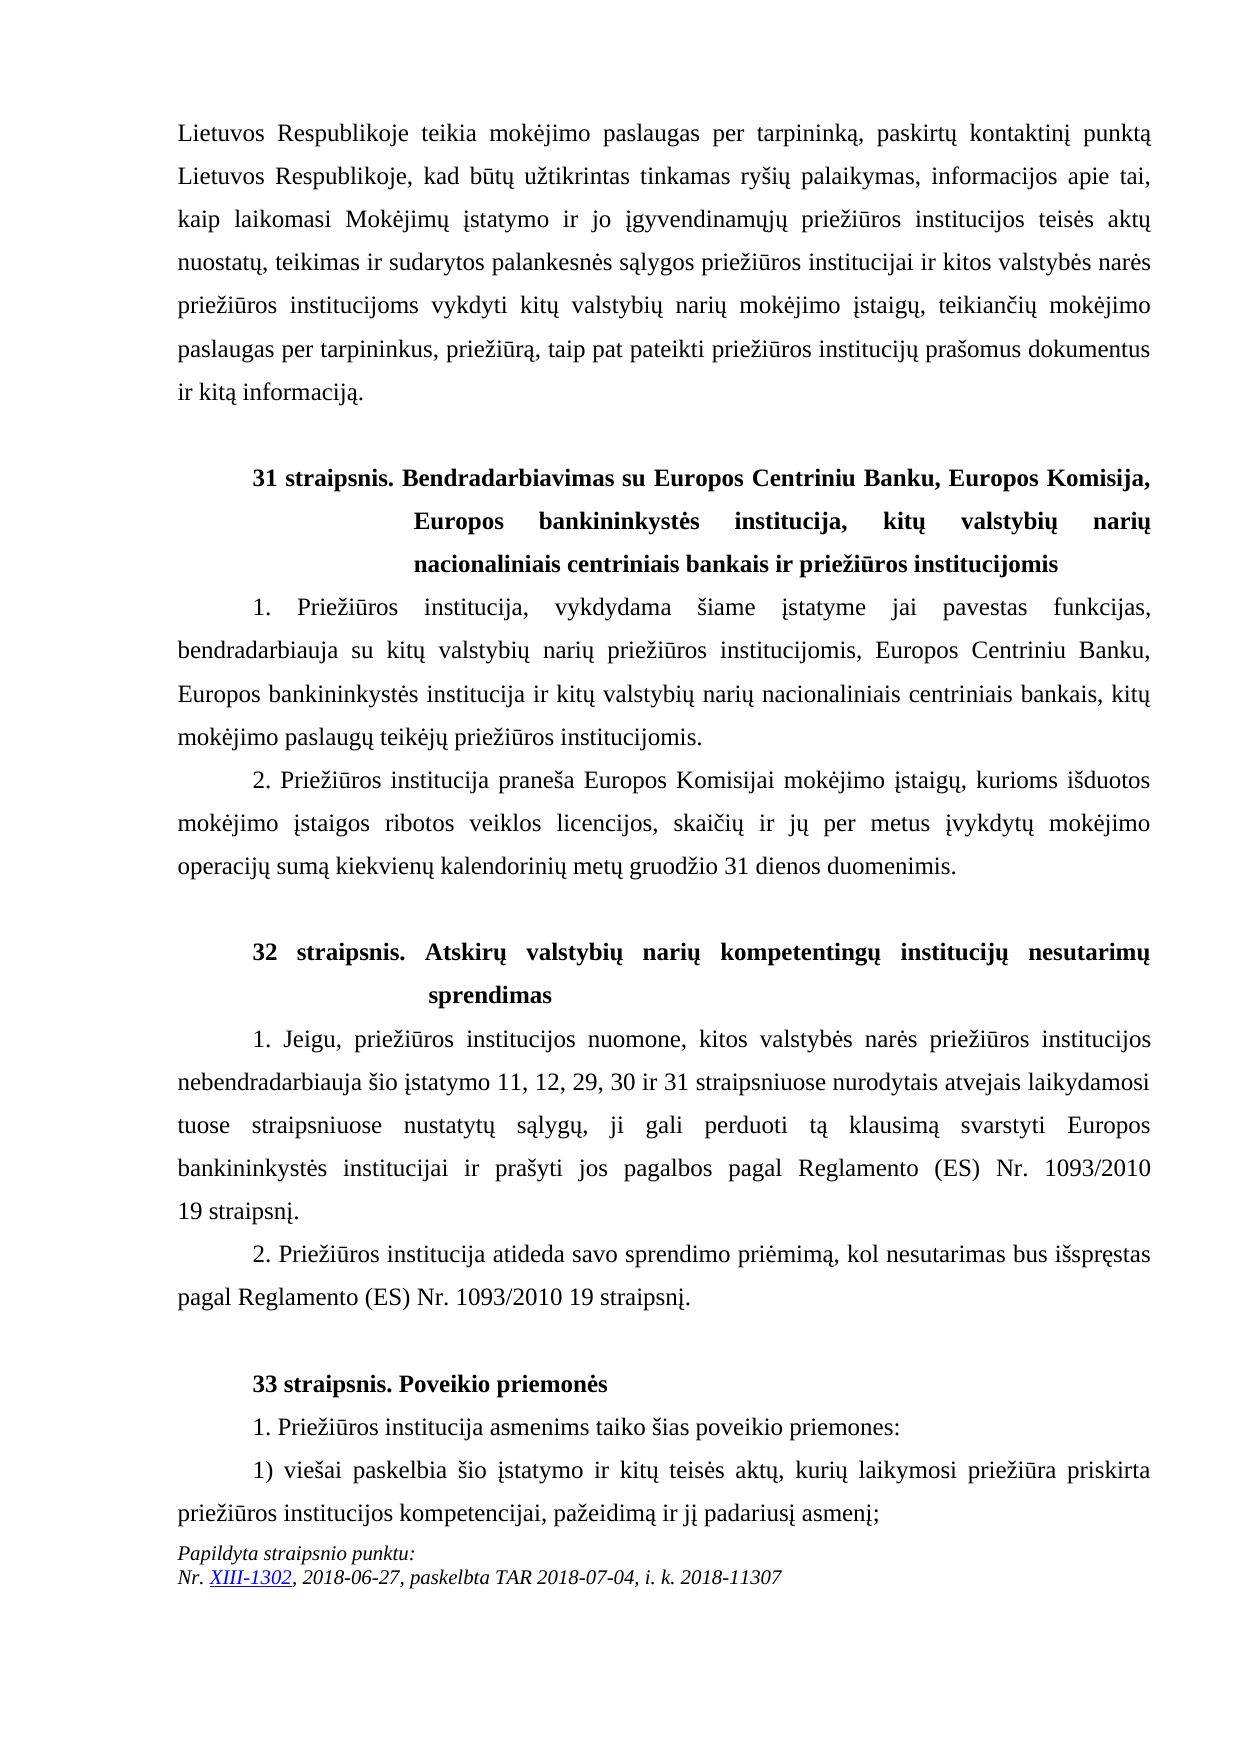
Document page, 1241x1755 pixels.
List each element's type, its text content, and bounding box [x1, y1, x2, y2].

text 1) viešai paskelbia šio įstatymo ir kitų teisės aktų, kurių laikymosi priežiūra priskirta priežiūros institucijos kompetencijai, pažeidimą ir jį padariusį asmenį; [177, 1455, 1152, 1527]
text 31 straipsnis. Bendradarbiavimas su Europos Centriniu Banku, Europos Komisija, Europos bankininkystės institucija, kitų valstybių narių nacionaliniais centriniais bankais ir priežiūros institucijomis [252, 463, 1152, 578]
text 2. Priežiūros institucija atideda savo sprendimo priėmimą, kol nesutarimas bus išspręstas pagal Reglamento (ES) Nr. 1093/2010 19 straipsnį. [177, 1239, 1152, 1311]
text 1. Priežiūros institucija, vykdydama šiame įstatyme jai pavestas funkcijas, bendradarbiauja su kitų valstybių narių priežiūros institucijomis, Europos Centriniu Banku, Europos bankininkystės institucija ir kitų valstybių narių nacionaliniais centriniais bankais, kitų mokėjimo paslaugų teikėjų priežiūros institucijomis. [177, 592, 1152, 751]
text 33 straipsnis. Poveikio priemonės [177, 1369, 1152, 1397]
text 1. Priežiūros institucija asmenims taiko šias poveikio priemones: [177, 1412, 1152, 1441]
text Papildyta straipsnio punktu: [177, 1541, 1152, 1565]
text Lietuvos Respublikoje teikia mokėjimo paslaugas per tarpininką, paskirtų kontaktinį punktą Lietuvos Respublikoje, kad būtų užtikrintas tinkamas ryšių palaikymas, informacijos apie tai, kaip laikomasi Mokėjimų įstatymo ir jo įgyvendinamųjų priežiūros institucijos teisės aktų nuostatų, teikimas ir sudarytos palankesnės sąlygos priežiūros institucijai ir kitos valstybės narės priežiūros institucijoms vykdyti kitų valstybių narių mokėjimo įstaigų, teikiančių mokėjimo paslaugas per tarpininkus, priežiūrą, taip pat pateikti priežiūros institucijų prašomus dokumentus ir kitą informaciją. [177, 118, 1152, 406]
text 2. Priežiūros institucija praneša Europos Komisijai mokėjimo įstaigų, kurioms išduotos mokėjimo įstaigos ribotos veiklos licencijos, skaičių ir jų per metus įvykdytų mokėjimo operacijų sumą kiekvienų kalendorinių metų gruodžio 31 dienos duomenimis. [177, 765, 1152, 880]
text Nr. XIII-1302, 2018-06-27, paskelbta TAR 2018-07-04, i. k. 2018-11307 [177, 1565, 1152, 1589]
text 1. Jeigu, priežiūros institucijos nuomone, kitos valstybės narės priežiūros institucijos nebendradarbiauja šio įstatymo 11, 12, 29, 30 ir 31 straipsniuose nurodytais atvejais laikydamosi tuose straipsniuose nustatytų sąlygų, ji gali perduoti tą klausimą svarstyti Europos bankininkystės institucijai ir prašyti jos pagalbos pagal Reglamento (ES) Nr. 1093/2010 19 straipsnį. [177, 1024, 1152, 1225]
text 32 straipsnis. Atskirų valstybių narių kompetentingų institucijų nesutarimų sprendimas [252, 937, 1152, 1009]
